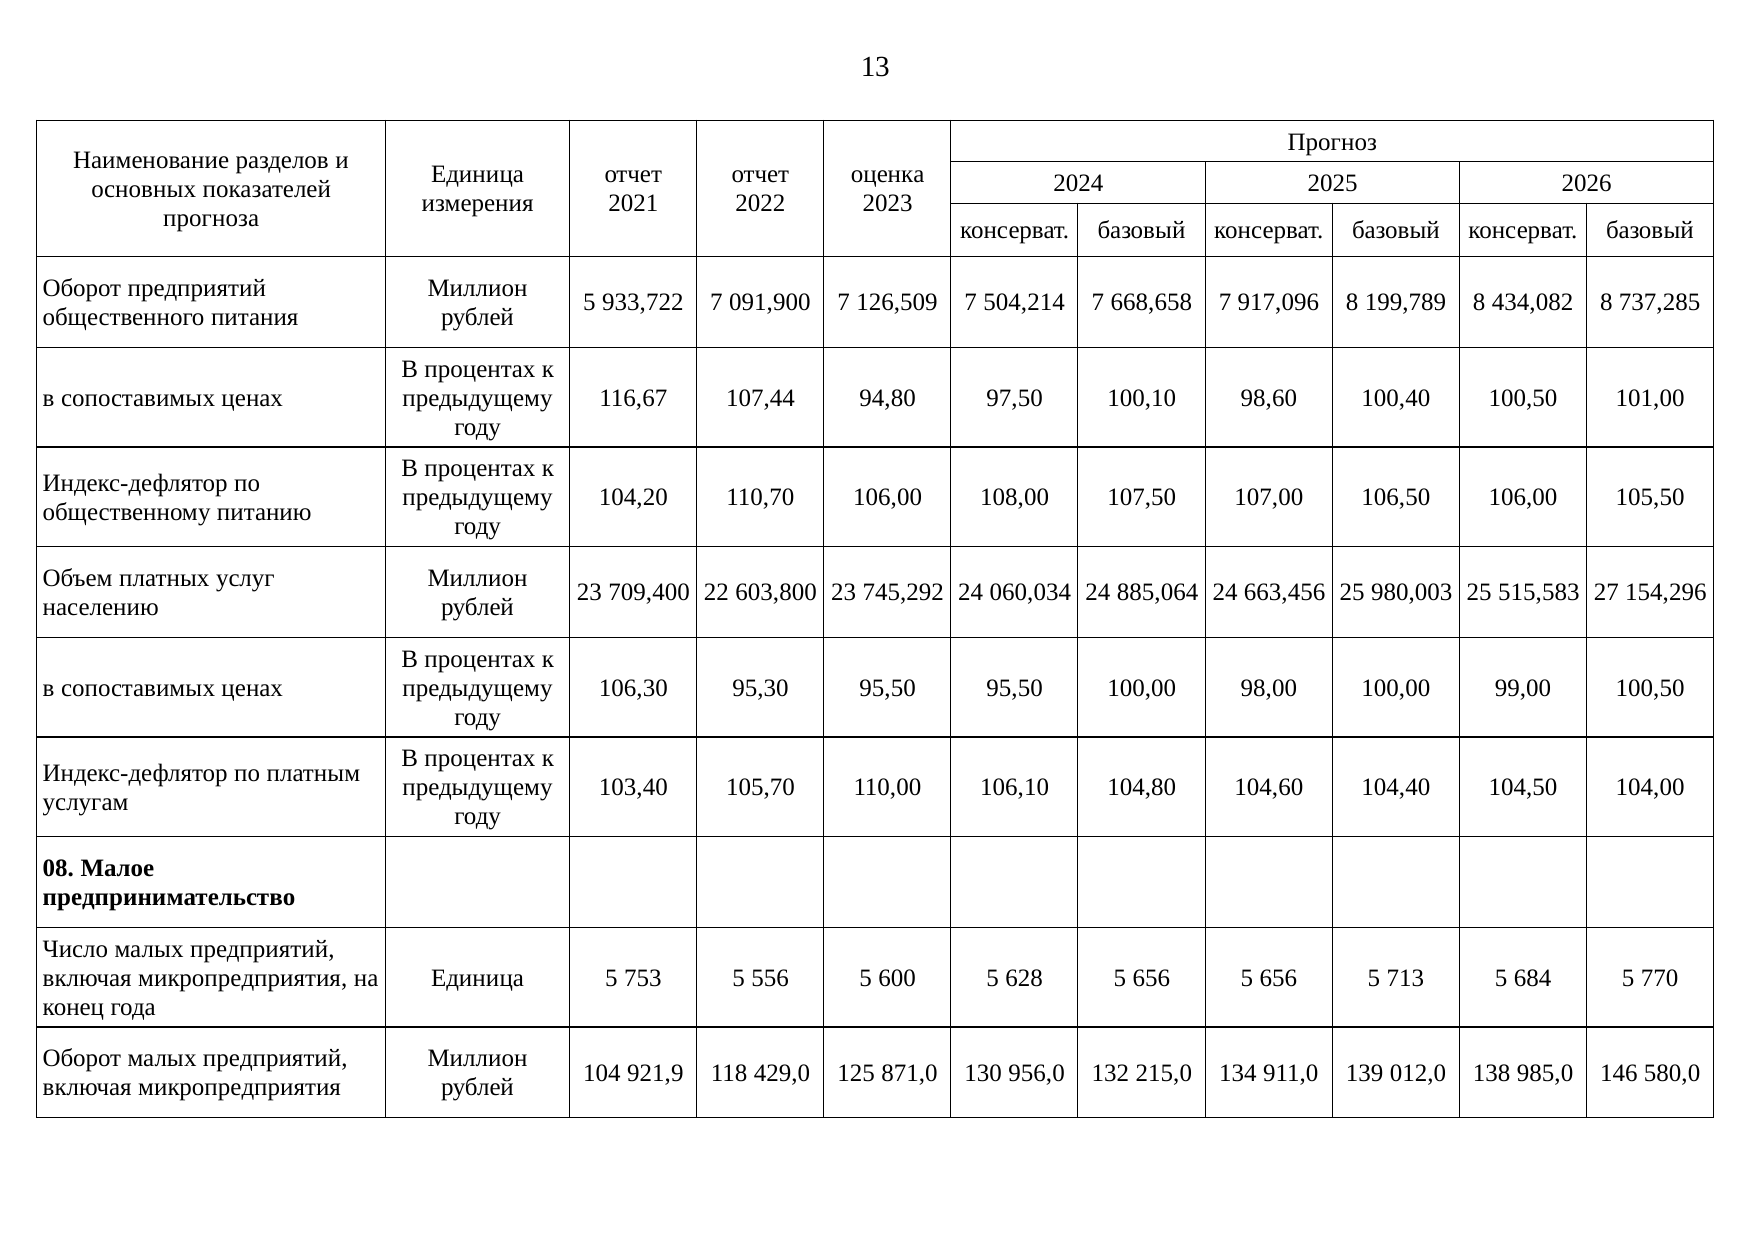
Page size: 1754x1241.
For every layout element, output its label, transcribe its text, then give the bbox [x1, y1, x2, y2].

table_cell [1078, 837, 1205, 927]
table_cell 95,50 [951, 638, 1077, 736]
table_cell 116,67 [570, 348, 696, 446]
table_cell В процентах к предыдущему году [386, 638, 569, 736]
table_cell Индекс-дефлятор по платным услугам [37, 738, 385, 836]
table_cell 104,80 [1078, 738, 1205, 836]
table_cell в сопоставимых ценах [37, 638, 385, 736]
table_cell 100,50 [1460, 348, 1586, 446]
table_cell 7 668,658 [1078, 257, 1205, 347]
table_cell 8 434,082 [1460, 257, 1586, 347]
table_cell 106,30 [570, 638, 696, 736]
table_header оценка 2023 [824, 121, 950, 256]
table_cell 24 663,456 [1206, 547, 1332, 637]
table_cell 100,00 [1078, 638, 1205, 736]
table_cell Индекс-дефлятор по общественному питанию [37, 448, 385, 546]
table_cell 97,50 [951, 348, 1077, 446]
table_cell консерват. [1206, 204, 1332, 256]
table_cell 5 933,722 [570, 257, 696, 347]
table_cell 94,80 [824, 348, 950, 446]
table_cell Миллион рублей [386, 257, 569, 347]
table_cell 23 709,400 [570, 547, 696, 637]
table_cell [386, 837, 569, 927]
table_cell 5 684 [1460, 928, 1586, 1026]
table_cell 105,50 [1587, 448, 1713, 546]
table_cell 139 012,0 [1333, 1028, 1459, 1117]
table_cell 105,70 [697, 738, 823, 836]
table_cell 7 917,096 [1206, 257, 1332, 347]
table_cell 24 060,034 [951, 547, 1077, 637]
table_cell 8 737,285 [1587, 257, 1713, 347]
table_cell консерват. [1460, 204, 1586, 256]
table_cell 2026 [1460, 162, 1713, 203]
table_header отчет 2021 [570, 121, 696, 256]
table_cell 7 091,900 [697, 257, 823, 347]
table_cell базовый [1587, 204, 1713, 256]
table_cell 107,50 [1078, 448, 1205, 546]
table_cell 24 885,064 [1078, 547, 1205, 637]
table_cell Оборот малых предприятий, включая микропредприятия [37, 1028, 385, 1117]
table_cell консерват. [951, 204, 1077, 256]
table_cell Миллион рублей [386, 1028, 569, 1117]
table_cell 95,50 [824, 638, 950, 736]
table_cell 100,10 [1078, 348, 1205, 446]
table_cell [1460, 837, 1586, 927]
table_cell 23 745,292 [824, 547, 950, 637]
table_cell 104,20 [570, 448, 696, 546]
table_cell [1333, 837, 1459, 927]
table_cell 138 985,0 [1460, 1028, 1586, 1117]
table_cell 5 770 [1587, 928, 1713, 1026]
table_cell 104,60 [1206, 738, 1332, 836]
table_cell 107,00 [1206, 448, 1332, 546]
table_cell 98,60 [1206, 348, 1332, 446]
table_cell 5 713 [1333, 928, 1459, 1026]
table_cell [697, 837, 823, 927]
table_cell Объем платных услуг населению [37, 547, 385, 637]
table_cell [1206, 837, 1332, 927]
table_cell Единица [386, 928, 569, 1026]
table_cell 108,00 [951, 448, 1077, 546]
table_cell 132 215,0 [1078, 1028, 1205, 1117]
table_cell 130 956,0 [951, 1028, 1077, 1117]
table_cell 5 656 [1078, 928, 1205, 1026]
table_header Наименование разделов и основных показателей прогноза [37, 121, 385, 256]
table_cell 110,00 [824, 738, 950, 836]
table_cell [1587, 837, 1713, 927]
table_cell 107,44 [697, 348, 823, 446]
table_cell В процентах к предыдущему году [386, 348, 569, 446]
table_cell 100,50 [1587, 638, 1713, 736]
table_cell 99,00 [1460, 638, 1586, 736]
table_cell 106,00 [1460, 448, 1586, 546]
table_cell базовый [1078, 204, 1205, 256]
table_cell 125 871,0 [824, 1028, 950, 1117]
table_cell 101,00 [1587, 348, 1713, 446]
table_cell 5 600 [824, 928, 950, 1026]
table_cell 5 628 [951, 928, 1077, 1026]
table_cell 106,10 [951, 738, 1077, 836]
table_cell 104 921,9 [570, 1028, 696, 1117]
table_cell 106,50 [1333, 448, 1459, 546]
table_cell 2024 [951, 162, 1205, 203]
table_cell 2025 [1206, 162, 1459, 203]
table_cell 104,40 [1333, 738, 1459, 836]
table_header отчет 2022 [697, 121, 823, 256]
table_cell В процентах к предыдущему году [386, 448, 569, 546]
table_cell 104,00 [1587, 738, 1713, 836]
table_cell [951, 837, 1077, 927]
table_cell [824, 837, 950, 927]
table_cell 100,00 [1333, 638, 1459, 736]
table_cell 22 603,800 [697, 547, 823, 637]
table_cell [570, 837, 696, 927]
table_cell 5 753 [570, 928, 696, 1026]
table_cell 98,00 [1206, 638, 1332, 736]
table_cell 146 580,0 [1587, 1028, 1713, 1117]
table_cell 08. Малое предпринимательство [37, 837, 385, 927]
table_cell 100,40 [1333, 348, 1459, 446]
table_cell 118 429,0 [697, 1028, 823, 1117]
table_cell 27 154,296 [1587, 547, 1713, 637]
table_cell базовый [1333, 204, 1459, 256]
table_cell В процентах к предыдущему году [386, 738, 569, 836]
table_cell 5 556 [697, 928, 823, 1026]
table_cell Число малых предприятий, включая микропредприятия, на конец года [37, 928, 385, 1026]
table_cell в сопоставимых ценах [37, 348, 385, 446]
table_cell Миллион рублей [386, 547, 569, 637]
table_cell 110,70 [697, 448, 823, 546]
table_header Прогноз [951, 121, 1713, 161]
table_cell Оборот предприятий общественного питания [37, 257, 385, 347]
table_cell 103,40 [570, 738, 696, 836]
table_cell 95,30 [697, 638, 823, 736]
table_cell 106,00 [824, 448, 950, 546]
table_cell 134 911,0 [1206, 1028, 1332, 1117]
table_cell 7 504,214 [951, 257, 1077, 347]
table_cell 5 656 [1206, 928, 1332, 1026]
table_cell 8 199,789 [1333, 257, 1459, 347]
table_cell 25 515,583 [1460, 547, 1586, 637]
table_cell 7 126,509 [824, 257, 950, 347]
table_header Единица измерения [386, 121, 569, 256]
table_cell 25 980,003 [1333, 547, 1459, 637]
table_cell 104,50 [1460, 738, 1586, 836]
